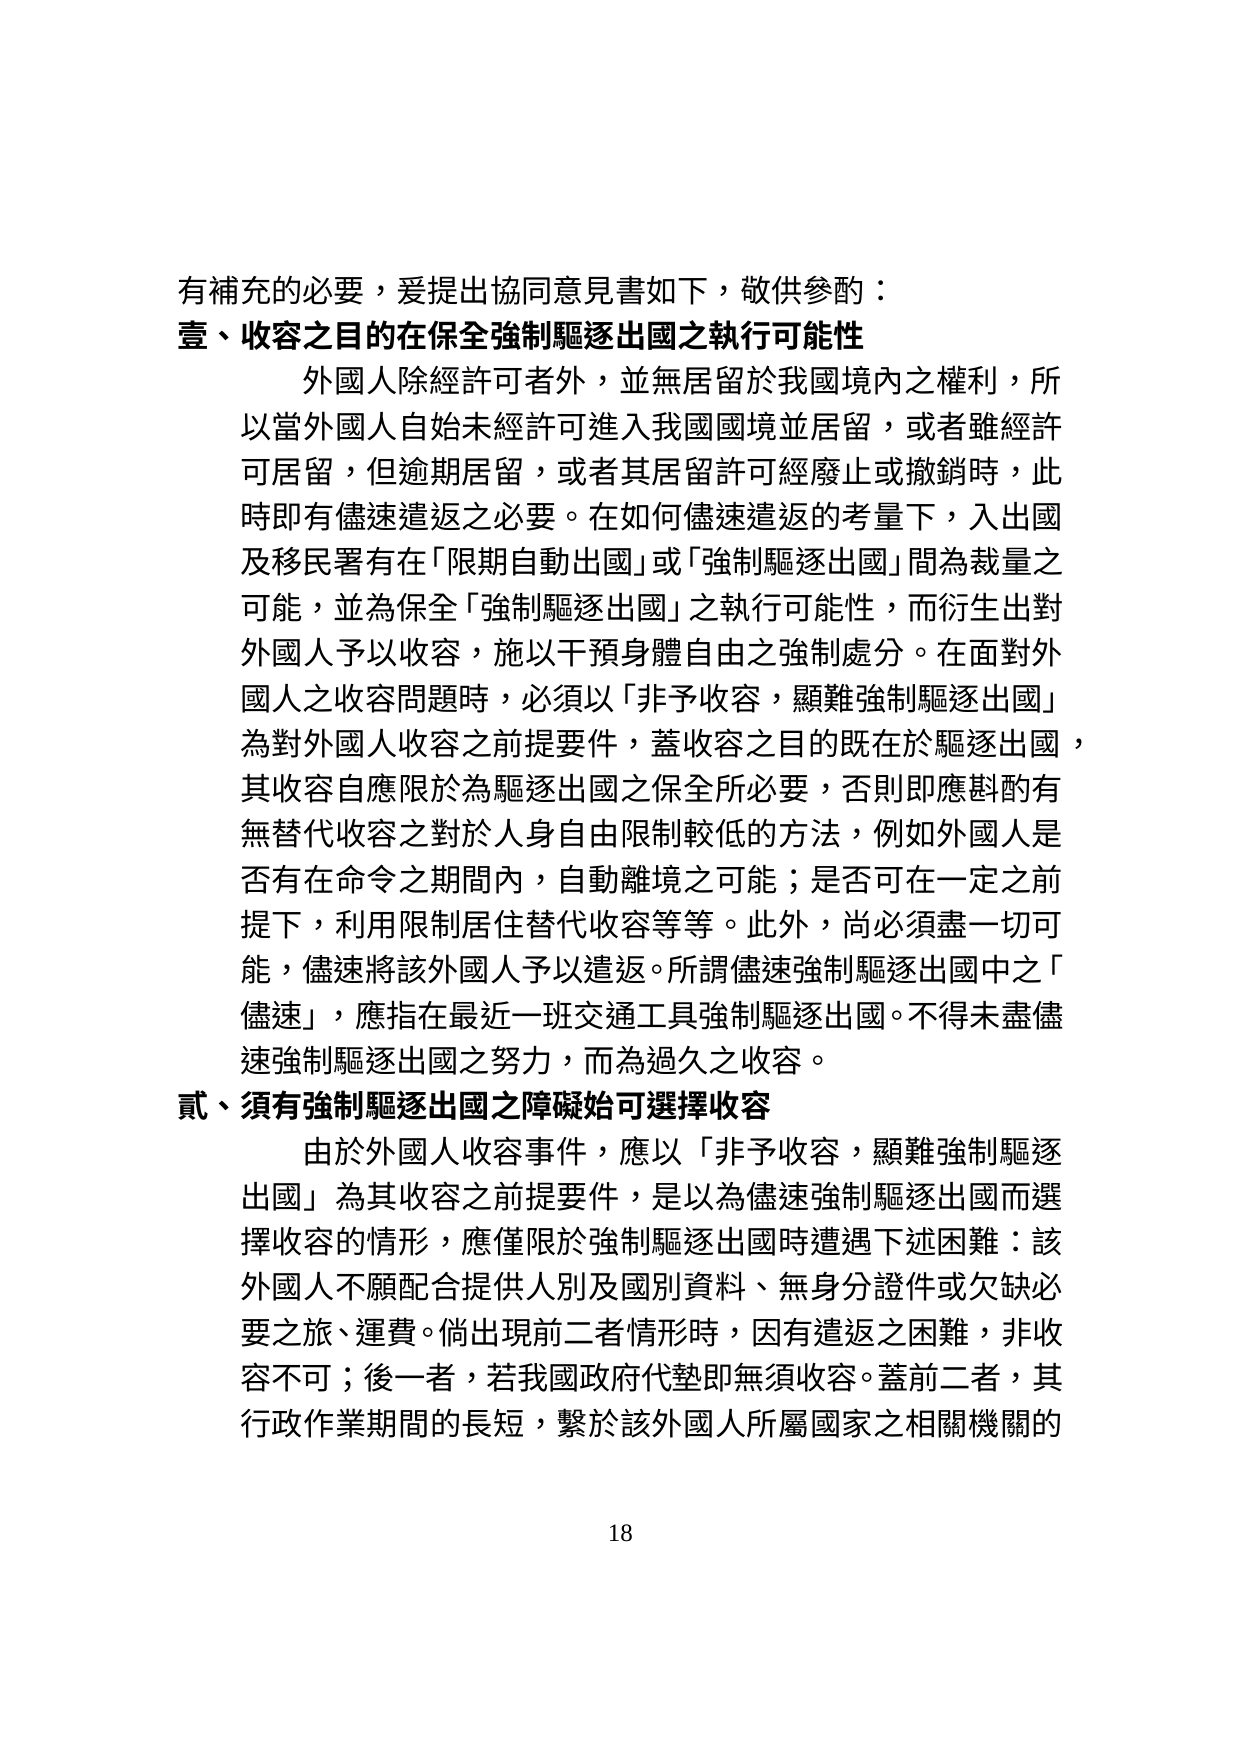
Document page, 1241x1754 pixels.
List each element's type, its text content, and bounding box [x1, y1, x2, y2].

text 壹、收容之目的在保全強制驅逐出國之執行可能性 [177, 311, 1063, 356]
text 由於外國人收容事件，應以「非予收容，顯難強制驅逐出國」為其收容之前提要件，是以為儘速強制驅逐出國而選擇收容的情形，應僅限於強制驅逐出國時遭遇下述困難：該外國人不願配合提供人別及國別資料、無身分證件或欠缺必要之旅、運費。倘出現前二者情形時，因有遣返之困難，非收容不可；後一者，若我國政府代墊即無須收容。蓋前二者，其行政作業期間的長短，繫於該外國人所屬國家之相關機關的 [240, 1127, 1063, 1444]
text 貳、須有強制驅逐出國之障礙始可選擇收容 [177, 1081, 1063, 1127]
text 有補充的必要，爰提出協同意見書如下，敬供參酌： [177, 266, 1063, 311]
text 外國人除經許可者外，並無居留於我國境內之權利，所以當外國人自始未經許可進入我國國境並居留，或者雖經許可居留，但逾期居留，或者其居留許可經廢止或撤銷時，此時即有儘速遣返之必要。在如何儘速遣返的考量下，入出國及移民署有在「限期自動出國」或「強制驅逐出國」間為裁量之可能，並為保全「強制驅逐出國」之執行可能性，而衍生出對外國人予以收容，施以干預身體自由之強制處分。在面對外國人之收容問題時，必須以「非予收容，顯難強制驅逐出國」為對外國人收容之前提要件，蓋收容之目的既在於驅逐出國，其收容自應限於為驅逐出國之保全所必要，否則即應斟酌有無替代收容之對於人身自由限制較低的方法，例如外國人是否有在命令之期間內，自動離境之可能；是否可在一定之前提下，利用限制居住替代收容等等。此外，尚必須盡一切可能，儘速將該外國人予以遣返。所謂儘速強制驅逐出國中之「儘速」，應指在最近一班交通工具強制驅逐出國。不得未盡儘速強制驅逐出國之努力，而為過久之收容。 [240, 356, 1063, 1081]
